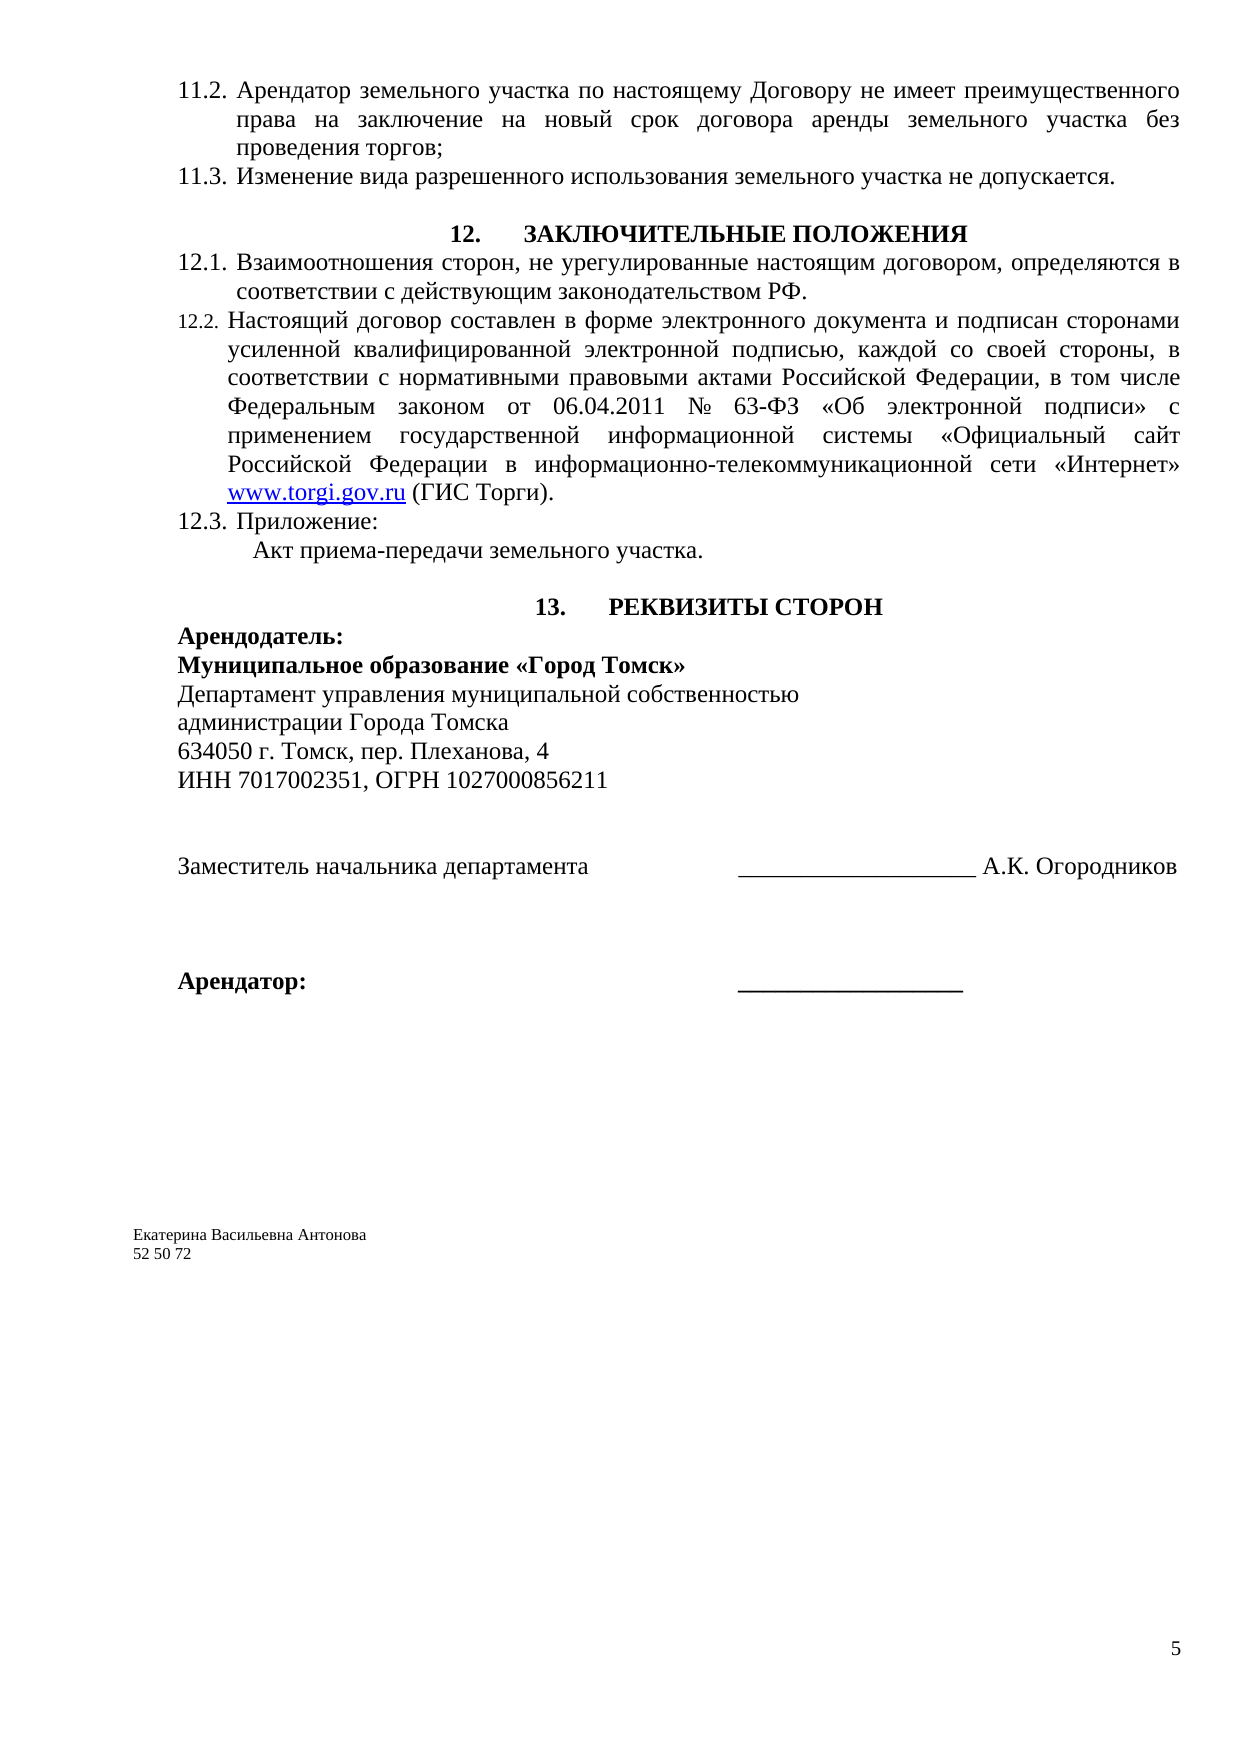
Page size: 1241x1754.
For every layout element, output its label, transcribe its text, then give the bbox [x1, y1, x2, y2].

text Арендодатель: [177, 621, 1181, 650]
list Приложение: [177, 506, 1181, 535]
list Арендатор земельного участка по настоящему Договору не имеет преимущественного права на заключение на новый срок договора аренды земельного участка без проведения торгов; [177, 75, 1181, 161]
text 52 50 72 [133, 1244, 1181, 1263]
text Муниципальное образование «Город Томск» [177, 650, 1181, 679]
text ИНН 7017002351, ОГРН 1027000856211 [177, 765, 1181, 794]
text 634050 г. Томск, пер. Плеханова, 4 [177, 736, 1181, 765]
list Взаимоотношения сторон, не урегулированные настоящим договором, определяются в соответствии с действующим законодательством РФ. [177, 247, 1181, 305]
text Екатерина Васильевна Антонова [133, 1225, 1181, 1244]
text администрации Города Томска [177, 707, 1181, 736]
text Заместитель начальника департамента ___________________ А.К. Огородников [177, 851, 1181, 880]
text Акт приема-передачи земельного участка. [177, 535, 1181, 564]
text Департамент управления муниципальной собственностью [177, 679, 1181, 707]
list Изменение вида разрешенного использования земельного участка не допускается. [177, 161, 1181, 190]
list ЗАКЛЮЧИТЕЛЬНЫЕ ПОЛОЖЕНИЯ [236, 219, 1181, 247]
list РЕКВИЗИТЫ СТОРОН [236, 592, 1181, 621]
list Настоящий договор составлен в форме электронного документа и подписан сторонами усиленной квалифицированной электронной подписью, каждой со своей стороны, в соответствии с нормативными правовыми актами Российской Федерации, в том числе Федеральным законом от 06.04.2011 № 63-ФЗ «Об электронной подписи» с применением государственной информационной системы «Официальный сайт Российской Федерации в информационно-телекоммуникационной сети «Интернет» www.torgi.gov.ru (ГИС Торги). [177, 305, 1181, 506]
text Арендатор: __________________ [177, 966, 1181, 995]
